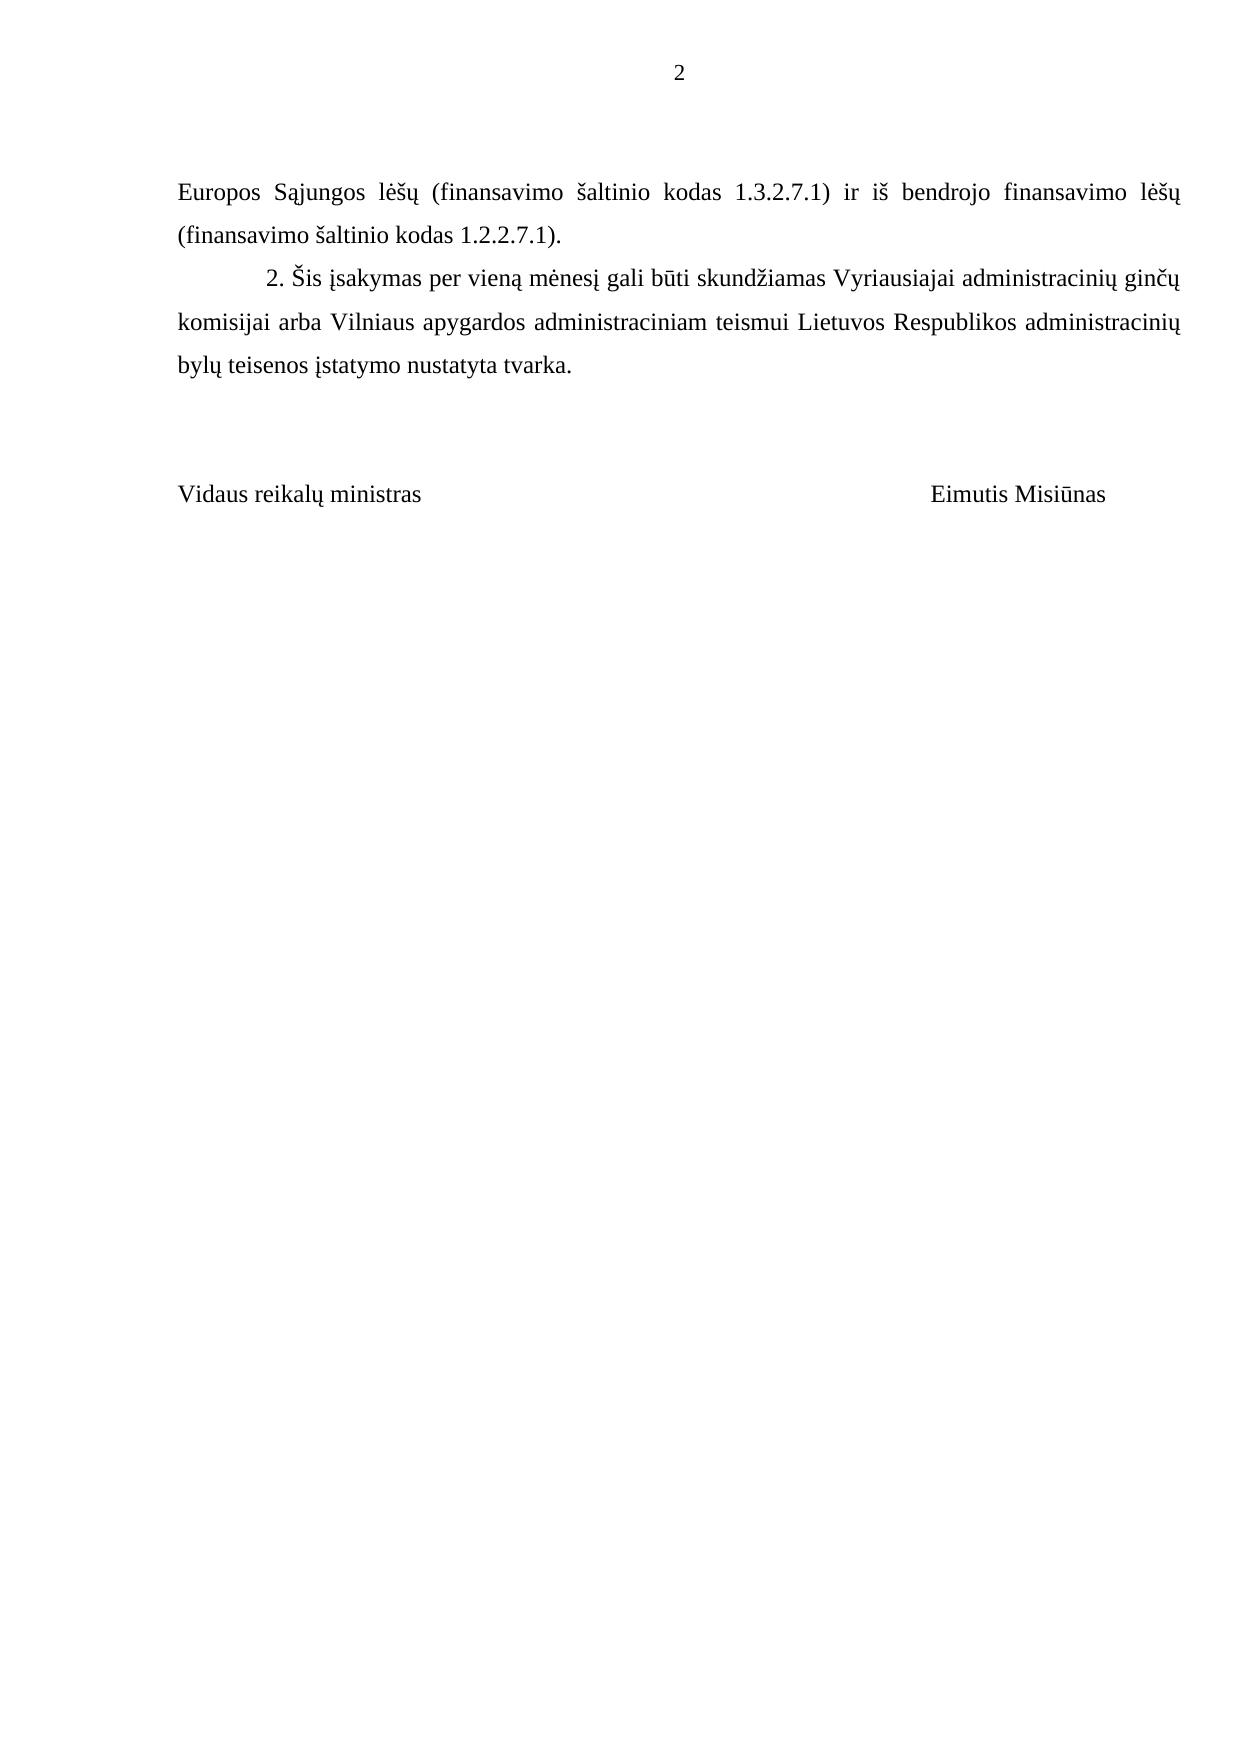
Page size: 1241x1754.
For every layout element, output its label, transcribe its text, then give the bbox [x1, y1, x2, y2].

text Europos Sąjungos lėšų (finansavimo šaltinio kodas 1.3.2.7.1) ir iš bendrojo finansavimo lėšų (finansavimo šaltinio kodas 1.2.2.7.1). [177, 177, 1181, 249]
text Vidaus reikalų ministras Eimutis Misiūnas [177, 479, 1181, 508]
text 2. Šis įsakymas per vieną mėnesį gali būti skundžiamas Vyriausiajai administracinių ginčų komisijai arba Vilniaus apygardos administraciniam teismui Lietuvos Respublikos administracinių bylų teisenos įstatymo nustatyta tvarka. [177, 263, 1181, 378]
